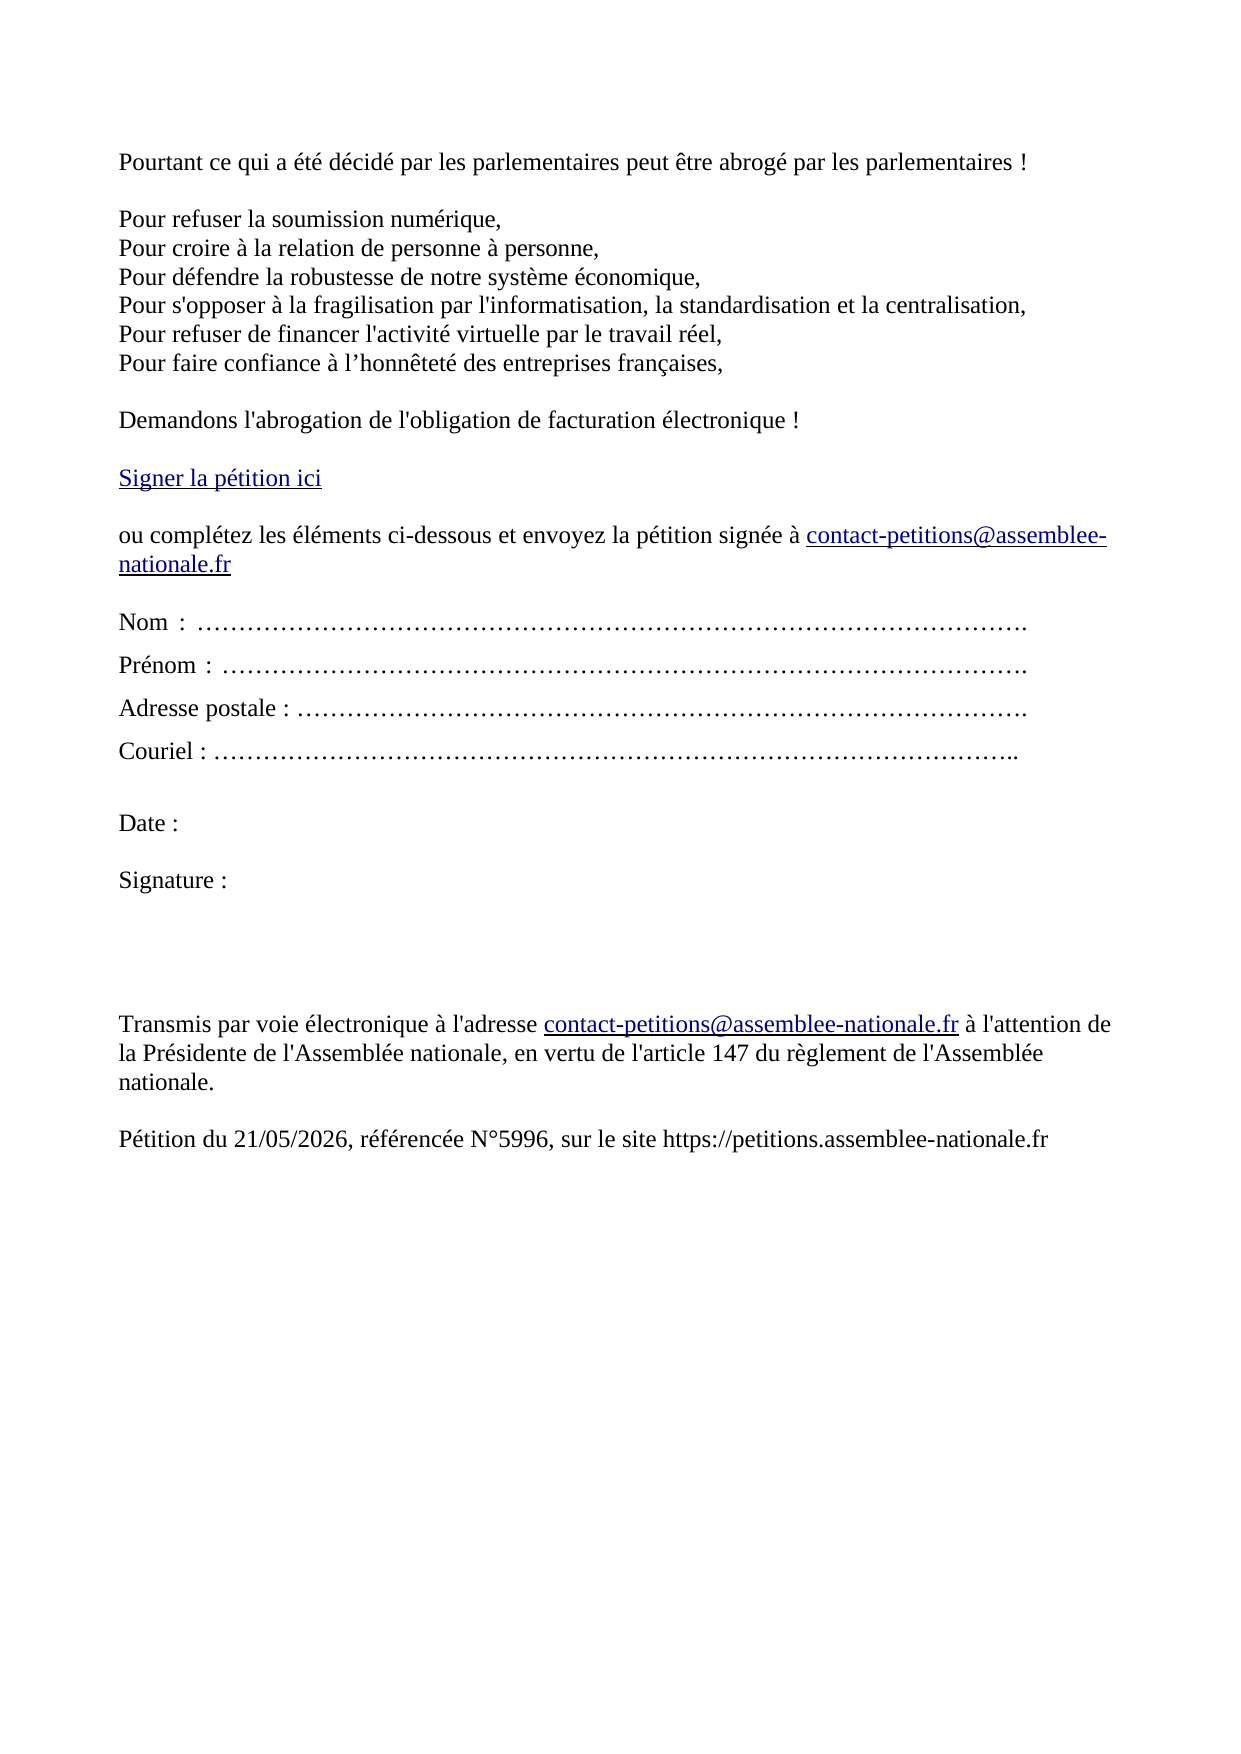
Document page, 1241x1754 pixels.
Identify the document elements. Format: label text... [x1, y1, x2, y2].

text Pétition du 21/05/2026, référencée N°5996, sur le site https://petitions.assemblee-nationale.fr [118, 1124, 1122, 1153]
text Pour croire à la relation de personne à personne, [118, 233, 1122, 262]
text Pourtant ce qui a été décidé par les parlementaires peut être abrogé par les parlementaires ! [118, 147, 1122, 176]
text Signature : [118, 866, 1122, 894]
text Pour faire confiance à l’honnêteté des entreprises françaises, Demandons l'abrogation de l'obligation de facturation électronique ! Signer la pétition ici [118, 348, 842, 492]
text Pour refuser la soumission numérique, [118, 204, 1122, 233]
text Pour s'opposer à la fragilisation par l'informatisation, la standardisation et la centralisation, Pour refuser de financer l'activité virtuelle par le travail réel, [118, 291, 1067, 348]
text Nom : ………………………………………………………………………………………. Prénom : ……………………………………………………………………………………. Adresse postale : ……………………………………………………………………………. Couriel : …………………………………………………………………………………….. [118, 607, 1027, 765]
text Transmis par voie électronique à l'adresse contact-petitions@assemblee-nationale.fr à l'attention de la Présidente de l'Assemblée nationale, en vertu de l'article 147 du règlement de l'Assemblée nationale. [118, 1009, 1117, 1096]
text Pour défendre la robustesse de notre système économique, [118, 262, 1122, 291]
text Date : [118, 808, 1122, 837]
text ou complétez les éléments ci-dessous et envoyez la pétition signée à contact-petitions@assemblee- nationale.fr [118, 521, 1117, 578]
